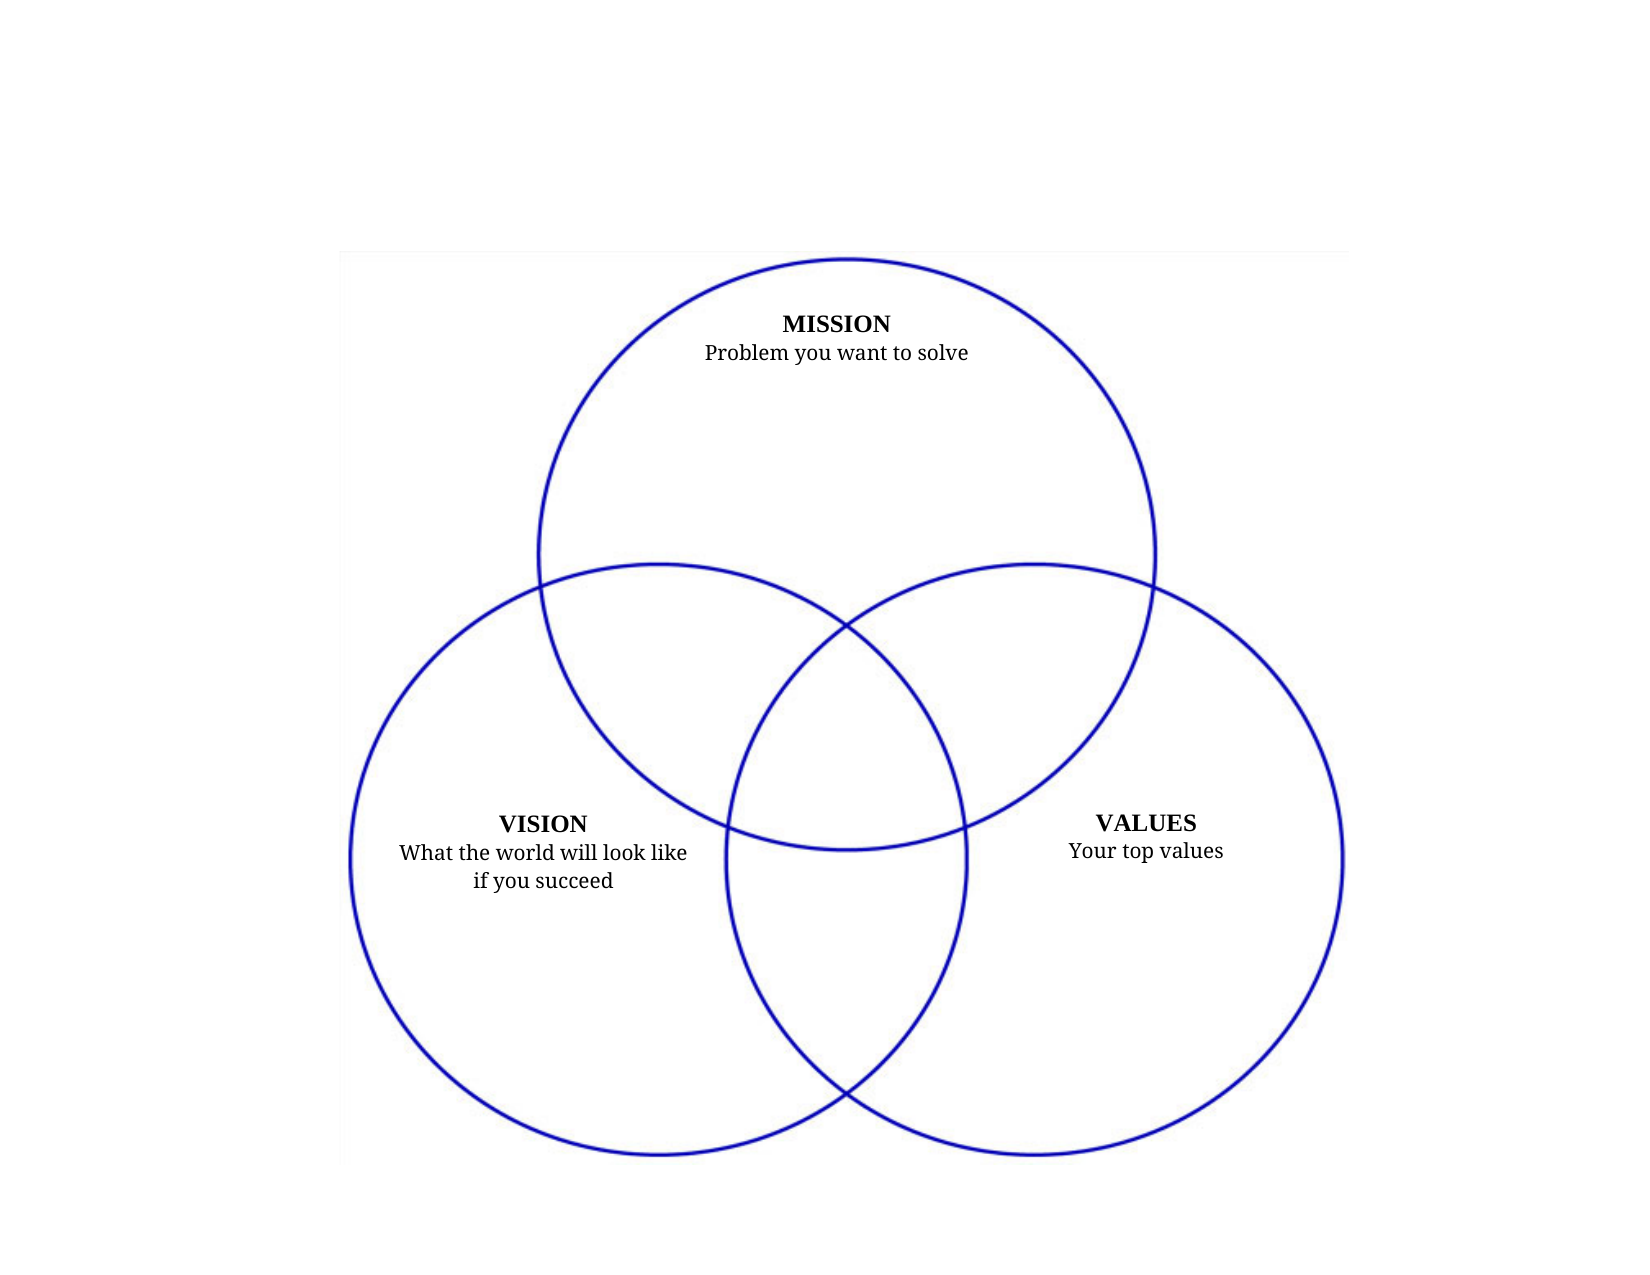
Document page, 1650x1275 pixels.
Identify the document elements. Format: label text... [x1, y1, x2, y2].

subtitle VISION [395, 809, 691, 838]
subtitle VALUES [1003, 808, 1289, 836]
subtitle MISSION [703, 309, 970, 338]
picture [339, 251, 1349, 1165]
text What the world will look like if you succeed [395, 838, 691, 895]
text Your top values [1003, 836, 1289, 865]
text Problem you want to solve [703, 338, 970, 366]
